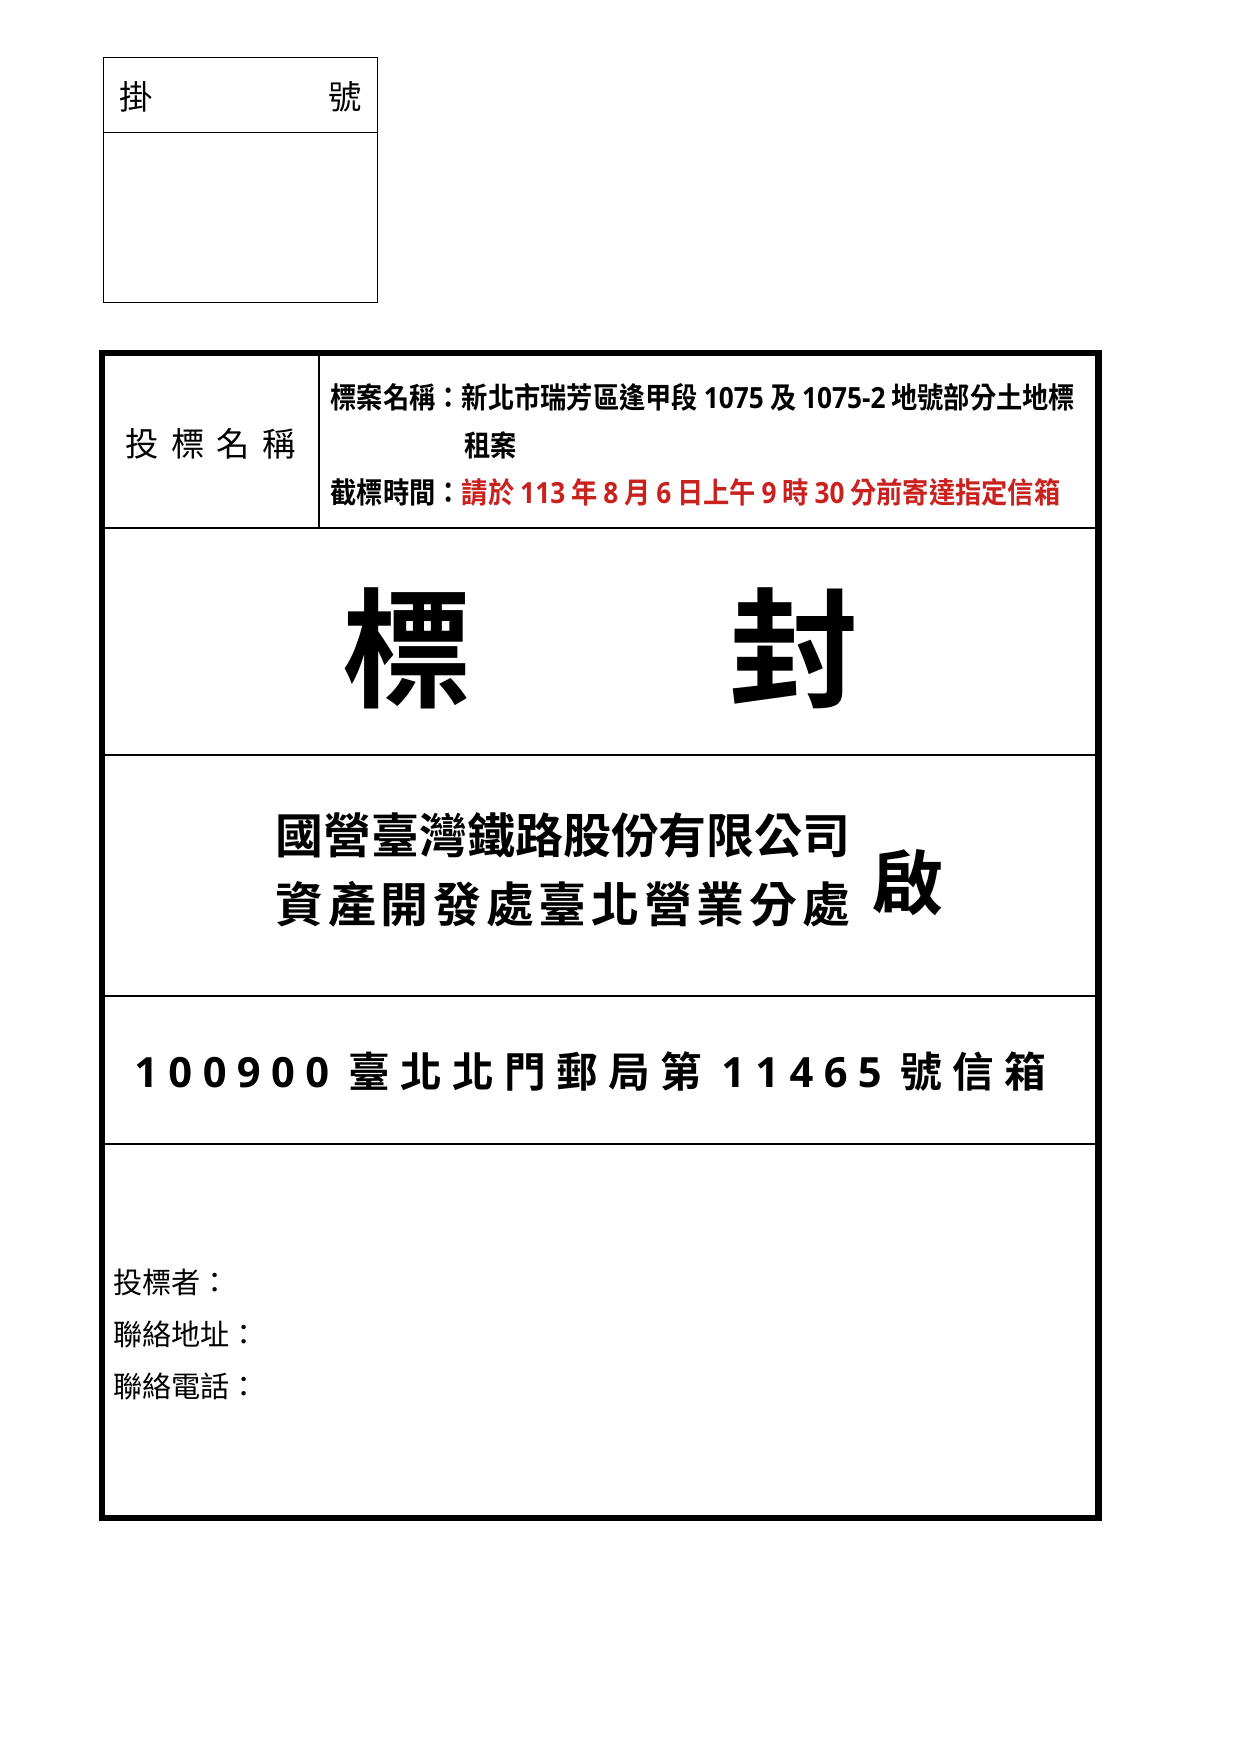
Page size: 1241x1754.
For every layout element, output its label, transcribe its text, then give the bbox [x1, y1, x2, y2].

table_header 掛號 [104, 58, 377, 132]
table_header 投標名稱 [105, 356, 318, 527]
table_cell 100900臺北北門郵局第11465號信箱 [105, 997, 1095, 1143]
table_header 標案名稱：新北市瑞芳區逢甲段1075及1075-2地號部分土地標租案 截標時間：請於113年8月6日上午9時30分前寄達指定信箱 [320, 356, 1095, 527]
table_cell 國營臺灣鐵路股份有限公司資產開發處臺北營業分處 啟 [105, 756, 1095, 995]
table_cell 投標者： 聯絡地址： 聯絡電話： [105, 1145, 1095, 1515]
table_cell 標 封 [105, 529, 1095, 754]
table_cell [104, 133, 377, 302]
